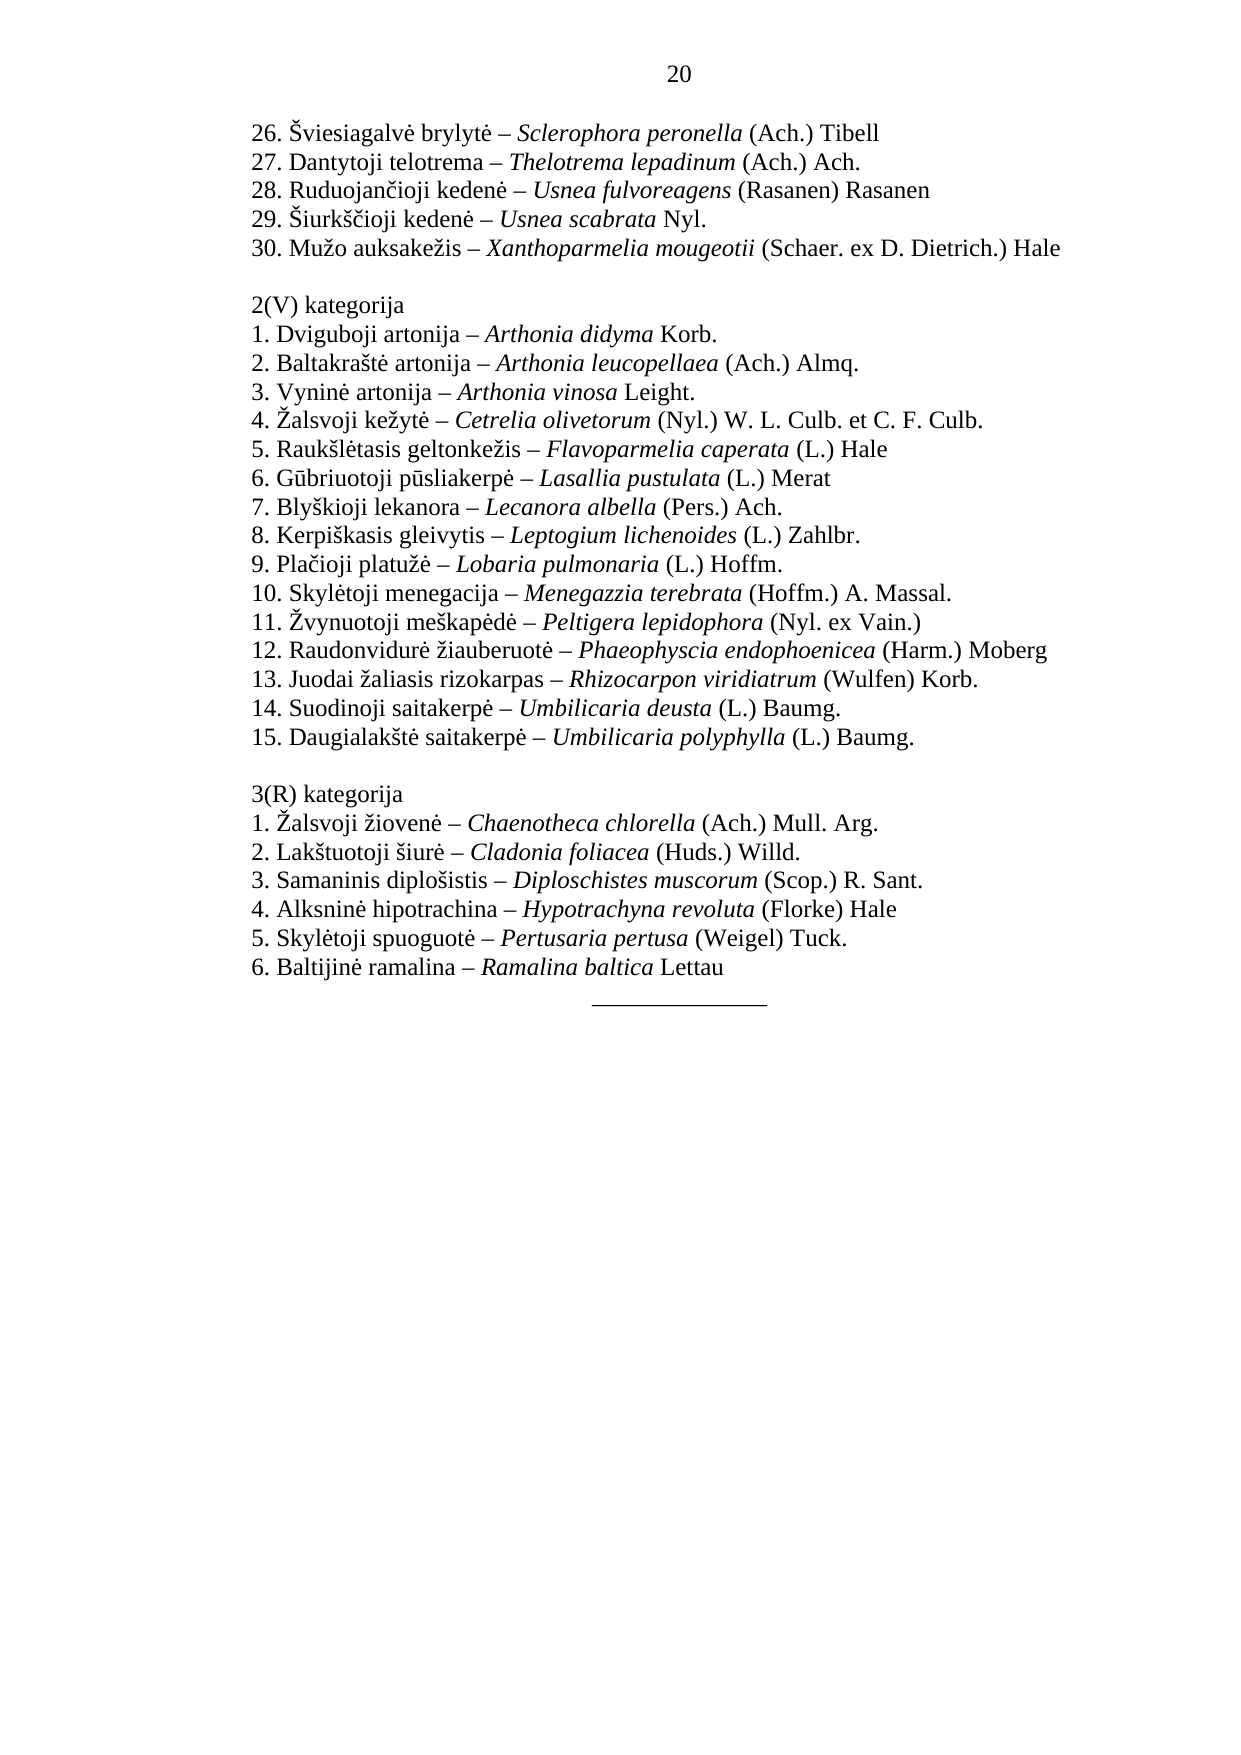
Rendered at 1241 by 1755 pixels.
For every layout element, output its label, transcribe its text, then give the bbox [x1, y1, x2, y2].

text 1. Dviguboji artonija – Arthonia didyma Korb. [177, 319, 1181, 348]
text 27. Dantytoji telotrema – Thelotrema lepadinum (Ach.) Ach. [177, 147, 1181, 176]
text 6. Gūbriuotoji pūsliakerpė – Lasallia pustulata (L.) Merat [177, 463, 1181, 492]
text 30. Mužo auksakežis – Xanthoparmelia mougeotii (Schaer. ex D. Dietrich.) Hale [177, 233, 1181, 262]
text 5. Skylėtoji spuoguotė – Pertusaria pertusa (Weigel) Tuck. [177, 923, 1181, 952]
text 2(V) kategorija [177, 291, 1181, 319]
text 10. Skylėtoji menegacija – Menegazzia terebrata (Hoffm.) A. Massal. [177, 578, 1181, 607]
text 5. Raukšlėtasis geltonkežis – Flavoparmelia caperata (L.) Hale [177, 434, 1181, 463]
text 1. Žalsvoji žiovenė – Chaenotheca chlorella (Ach.) Mull. Arg. [177, 808, 1181, 837]
text 4. Alksninė hipotrachina – Hypotrachyna revoluta (Florke) Hale [177, 894, 1181, 923]
text ______________ [177, 981, 1181, 1009]
text 4. Žalsvoji kežytė – Cetrelia olivetorum (Nyl.) W. L. Culb. et C. F. Culb. [177, 406, 1181, 434]
text 28. Ruduojančioji kedenė – Usnea fulvoreagens (Rasanen) Rasanen [177, 176, 1181, 204]
text 3. Samaninis diplošistis – Diploschistes muscorum (Scop.) R. Sant. [177, 866, 1181, 894]
text 8. Kerpiškasis gleivytis – Leptogium lichenoides (L.) Zahlbr. [177, 521, 1181, 549]
text 7. Blyškioji lekanora – Lecanora albella (Pers.) Ach. [177, 492, 1181, 521]
text 12. Raudonvidurė žiauberuotė – Phaeophyscia endophoenicea (Harm.) Moberg [177, 636, 1181, 664]
text 26. Šviesiagalvė brylytė – Sclerophora peronella (Ach.) Tibell [177, 118, 1181, 147]
text 6. Baltijinė ramalina – Ramalina baltica Lettau [177, 952, 1181, 981]
text 3. Vyninė artonija – Arthonia vinosa Leight. [177, 377, 1181, 406]
text 14. Suodinoji saitakerpė – Umbilicaria deusta (L.) Baumg. [177, 693, 1181, 722]
text 11. Žvynuotoji meškapėdė – Peltigera lepidophora (Nyl. ex Vain.) [177, 607, 1181, 636]
text 13. Juodai žaliasis rizokarpas – Rhizocarpon viridiatrum (Wulfen) Korb. [177, 664, 1181, 693]
text 2. Baltakraštė artonija – Arthonia leucopellaea (Ach.) Almq. [177, 348, 1181, 377]
text 9. Plačioji platužė – Lobaria pulmonaria (L.) Hoffm. [177, 549, 1181, 578]
text 2. Lakštuotoji šiurė – Cladonia foliacea (Huds.) Willd. [177, 837, 1181, 866]
text 29. Šiurkščioji kedenė – Usnea scabrata Nyl. [177, 204, 1181, 233]
text 15. Daugialakštė saitakerpė – Umbilicaria polyphylla (L.) Baumg. [177, 722, 1181, 751]
text 3(R) kategorija [177, 779, 1181, 808]
